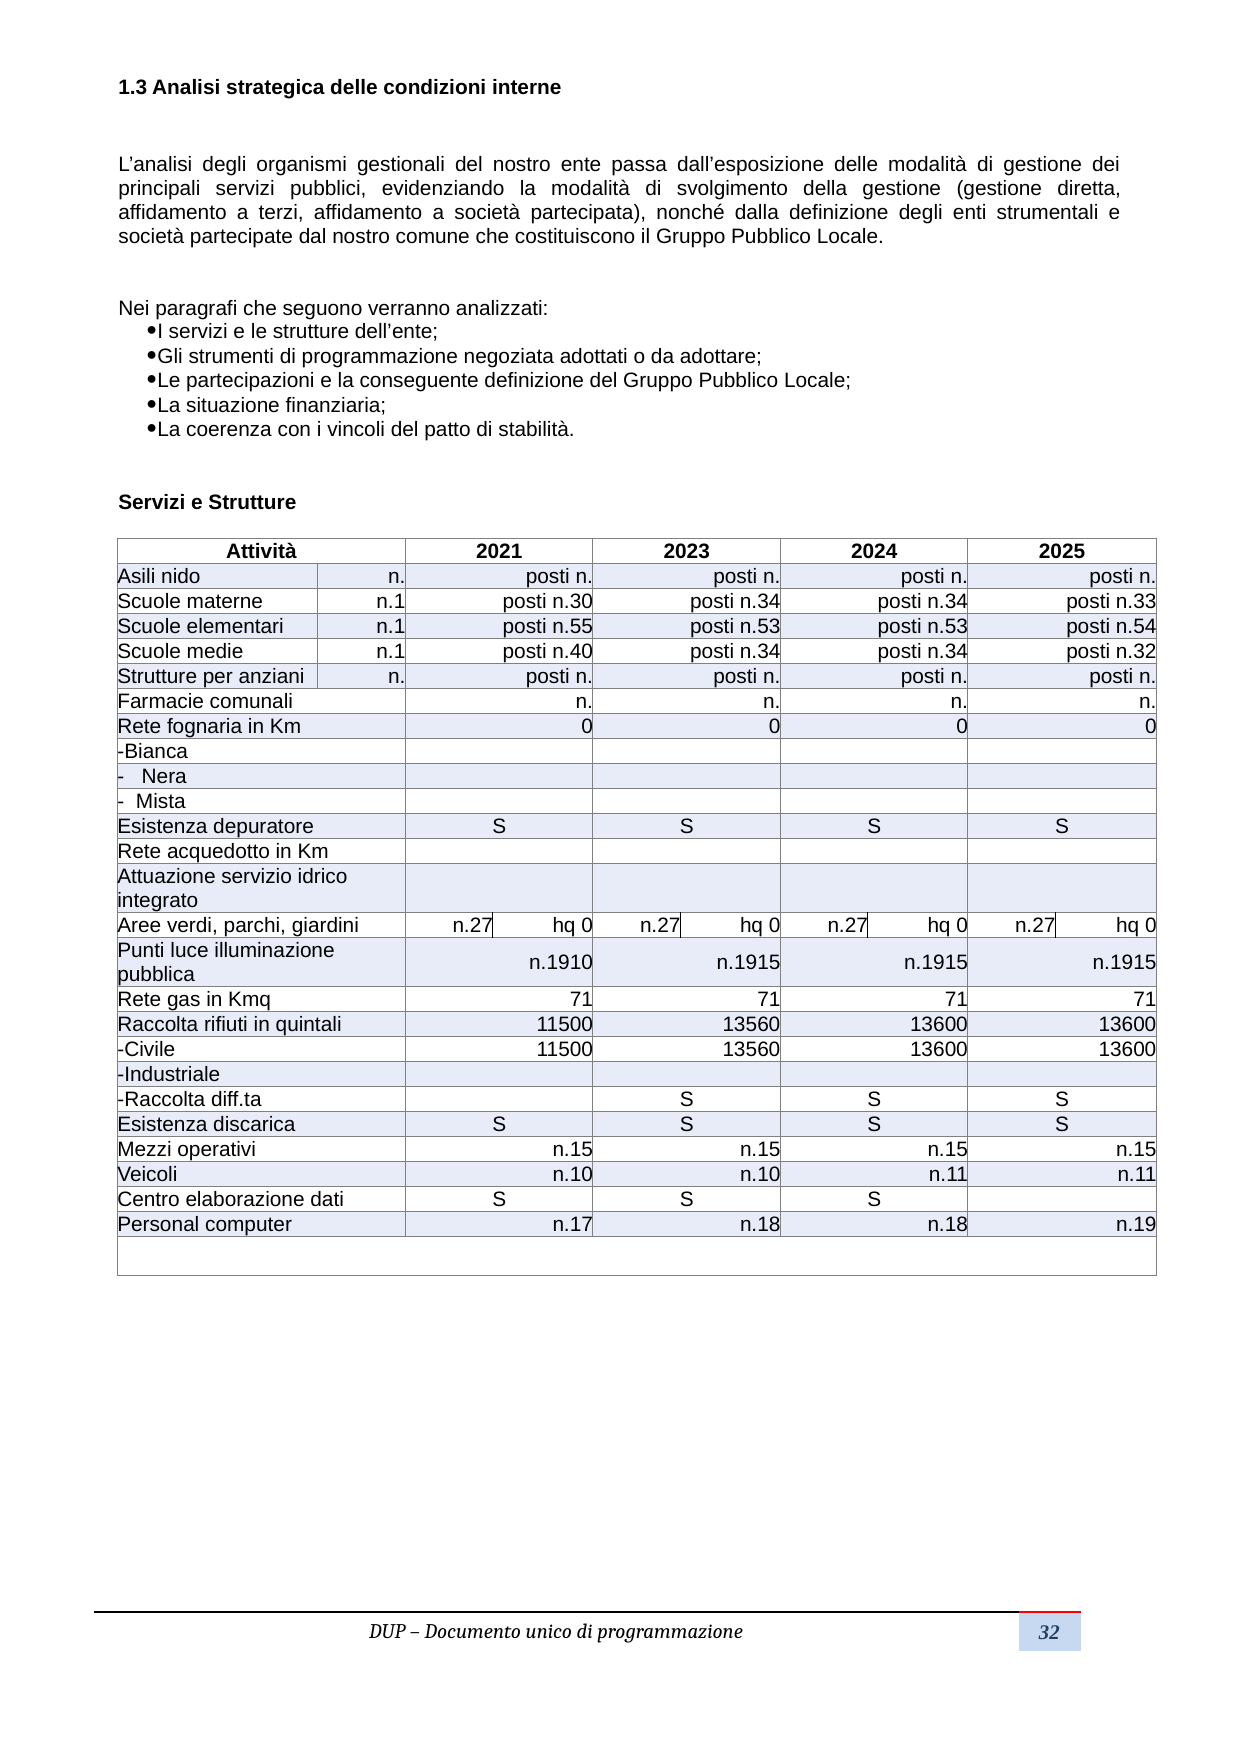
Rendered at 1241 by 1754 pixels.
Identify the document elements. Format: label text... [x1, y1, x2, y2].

table_header 2025 [968, 539, 1156, 563]
table_cell n.10 [593, 1162, 780, 1186]
table_cell posti n. [593, 664, 780, 688]
table_cell Rete fognaria in Km [118, 714, 405, 738]
table_cell posti n.53 [781, 614, 967, 638]
text Servizi e Strutture [118, 490, 1122, 514]
table_cell Rete acquedotto in Km [118, 839, 405, 863]
table_cell [968, 839, 1156, 863]
table_cell [593, 839, 780, 863]
list Gli strumenti di programmazione negoziata adottati o da adottare; [148, 344, 1093, 368]
table_cell n.17 [406, 1212, 592, 1236]
table_cell [781, 1062, 967, 1086]
text L’analisi degli organismi gestionali del nostro ente passa dall’esposizione delle modalità di gestione dei principali servizi pubblici, evidenziando la modalità di svolgimento della gestione (gestione diretta, affidamento a terzi, affidamento a società partecipata), nonché dalla definizione degli enti strumentali e società partecipate dal nostro comune che costituiscono il Gruppo Pubblico Locale. [118, 152, 1122, 247]
table_cell [593, 739, 780, 763]
table_cell [406, 764, 592, 788]
table_cell Industriale [118, 1062, 405, 1086]
table_cell posti n.34 [593, 589, 780, 613]
table_cell Scuole elementari [118, 614, 317, 638]
table_cell n. [318, 664, 405, 688]
table_cell posti n.53 [593, 614, 780, 638]
table_cell S [593, 1187, 780, 1211]
table_cell n.18 [781, 1212, 967, 1236]
table_header 2021 [406, 539, 592, 563]
table_cell posti n.54 [968, 614, 1156, 638]
table_cell n.11 [968, 1162, 1156, 1186]
table_header 2024 [781, 539, 967, 563]
table_cell Raccolta diff.ta [118, 1087, 405, 1111]
table_cell S [781, 1112, 967, 1136]
table_cell n.19 [968, 1212, 1156, 1236]
table_cell Farmacie comunali [118, 689, 405, 713]
table_cell S [968, 1112, 1156, 1136]
table_cell posti n.34 [781, 639, 967, 663]
table_cell [406, 839, 592, 863]
table_cell [593, 789, 780, 813]
table_cell n.15 [406, 1137, 592, 1161]
table_cell [968, 1062, 1156, 1086]
table_cell S [593, 1112, 780, 1136]
table_cell n.27 [781, 913, 867, 937]
table_cell n.1 [318, 639, 405, 663]
table_cell Nera [118, 764, 405, 788]
table_cell Asili nido [118, 564, 317, 588]
table_cell Aree verdi, parchi, giardini [118, 913, 405, 937]
table_cell [968, 864, 1156, 912]
table_cell Bianca [118, 739, 405, 763]
table_cell 0 [968, 714, 1156, 738]
table_cell 11500 [406, 1012, 592, 1036]
table_cell S [406, 1187, 592, 1211]
table_cell [406, 739, 592, 763]
table_cell n. [406, 689, 592, 713]
table_cell n.1 [318, 614, 405, 638]
table_cell 11500 [406, 1037, 592, 1061]
table_cell [406, 1062, 592, 1086]
table_cell S [781, 1187, 967, 1211]
table_cell [593, 764, 780, 788]
table_cell posti n. [781, 664, 967, 688]
list La situazione finanziaria; [148, 393, 1093, 417]
table_cell 0 [593, 714, 780, 738]
table_cell posti n.30 [406, 589, 592, 613]
list Le partecipazioni e la conseguente definizione del Gruppo Pubblico Locale; [148, 368, 1093, 393]
table_cell 0 [781, 714, 967, 738]
table_cell 13600 [781, 1037, 967, 1061]
table_cell n.1915 [968, 938, 1156, 986]
table_cell [406, 864, 592, 912]
table_cell Esistenza depuratore [118, 814, 405, 838]
table_cell hq 0 [868, 913, 967, 937]
table_header Attività [118, 539, 405, 563]
table_cell n.18 [593, 1212, 780, 1236]
table_cell [593, 1062, 780, 1086]
table_cell n.10 [406, 1162, 592, 1186]
table_cell n.1915 [593, 938, 780, 986]
table_cell posti n.34 [781, 589, 967, 613]
table_cell [781, 739, 967, 763]
table_cell Veicoli [118, 1162, 405, 1186]
table_cell [968, 739, 1156, 763]
table_cell S [406, 1112, 592, 1136]
table_cell S [593, 1087, 780, 1111]
table_cell Esistenza discarica [118, 1112, 405, 1136]
table_cell 71 [781, 987, 967, 1011]
table_cell Punti luce illuminazione pubblica [118, 938, 405, 986]
table_cell Attuazione servizio idrico integrato [118, 864, 405, 912]
table_cell n.15 [593, 1137, 780, 1161]
table_cell Mezzi operativi [118, 1137, 405, 1161]
table_cell S [593, 814, 780, 838]
table_cell [968, 1187, 1156, 1211]
table_cell n.1 [318, 589, 405, 613]
table_cell n. [593, 689, 780, 713]
table_cell 13600 [968, 1037, 1156, 1061]
table_cell S [968, 814, 1156, 838]
table_cell [118, 1237, 1156, 1274]
table_cell posti n.32 [968, 639, 1156, 663]
table_cell 13560 [593, 1012, 780, 1036]
text Nei paragrafi che seguono verranno analizzati: [118, 295, 1093, 319]
table_cell posti n. [406, 564, 592, 588]
table_cell 13600 [968, 1012, 1156, 1036]
table_cell n. [318, 564, 405, 588]
table_cell n.27 [593, 913, 680, 937]
table_cell posti n.40 [406, 639, 592, 663]
table_cell posti n.34 [593, 639, 780, 663]
table_cell Rete gas in Kmq [118, 987, 405, 1011]
table_cell 13600 [781, 1012, 967, 1036]
table_cell Mista [118, 789, 405, 813]
table_cell [781, 864, 967, 912]
table_cell hq 0 [493, 913, 592, 937]
table_cell n. [781, 689, 967, 713]
table_cell n.11 [781, 1162, 967, 1186]
table_cell [968, 789, 1156, 813]
table_cell posti n. [968, 664, 1156, 688]
table_cell Strutture per anziani [118, 664, 317, 688]
table_header 2023 [593, 539, 780, 563]
table_cell n.27 [406, 913, 492, 937]
table_cell 71 [968, 987, 1156, 1011]
table_cell [781, 789, 967, 813]
table_cell [781, 764, 967, 788]
list La coerenza con i vincoli del patto di stabilità. [148, 417, 1093, 442]
table_cell n.15 [781, 1137, 967, 1161]
table_cell [406, 1087, 592, 1111]
table_cell n.15 [968, 1137, 1156, 1161]
table_cell Civile [118, 1037, 405, 1061]
table_cell posti n. [406, 664, 592, 688]
table_cell posti n. [781, 564, 967, 588]
table_cell [406, 789, 592, 813]
table_cell 0 [406, 714, 592, 738]
text 1.3 Analisi strategica delle condizioni interne [118, 75, 1122, 99]
table_cell S [781, 1087, 967, 1111]
table_cell n.27 [968, 913, 1055, 937]
table_cell Scuole medie [118, 639, 317, 663]
table_cell S [406, 814, 592, 838]
table_cell S [968, 1087, 1156, 1111]
table_cell n.1915 [781, 938, 967, 986]
table_cell Scuole materne [118, 589, 317, 613]
table_cell [781, 839, 967, 863]
table_cell Centro elaborazione dati [118, 1187, 405, 1211]
table_cell Raccolta rifiuti in quintali [118, 1012, 405, 1036]
table_cell 71 [406, 987, 592, 1011]
table_cell [593, 864, 780, 912]
table_cell 13560 [593, 1037, 780, 1061]
table_cell S [781, 814, 967, 838]
table_cell posti n. [593, 564, 780, 588]
table_cell Personal computer [118, 1212, 405, 1236]
table_cell n.1910 [406, 938, 592, 986]
table_cell n. [968, 689, 1156, 713]
table_cell 71 [593, 987, 780, 1011]
table_cell posti n. [968, 564, 1156, 588]
table_cell posti n.33 [968, 589, 1156, 613]
table_cell [968, 764, 1156, 788]
table_cell posti n.55 [406, 614, 592, 638]
table_cell hq 0 [681, 913, 780, 937]
table_cell hq 0 [1056, 913, 1156, 937]
list I servizi e le strutture dell’ente; [148, 319, 1093, 344]
